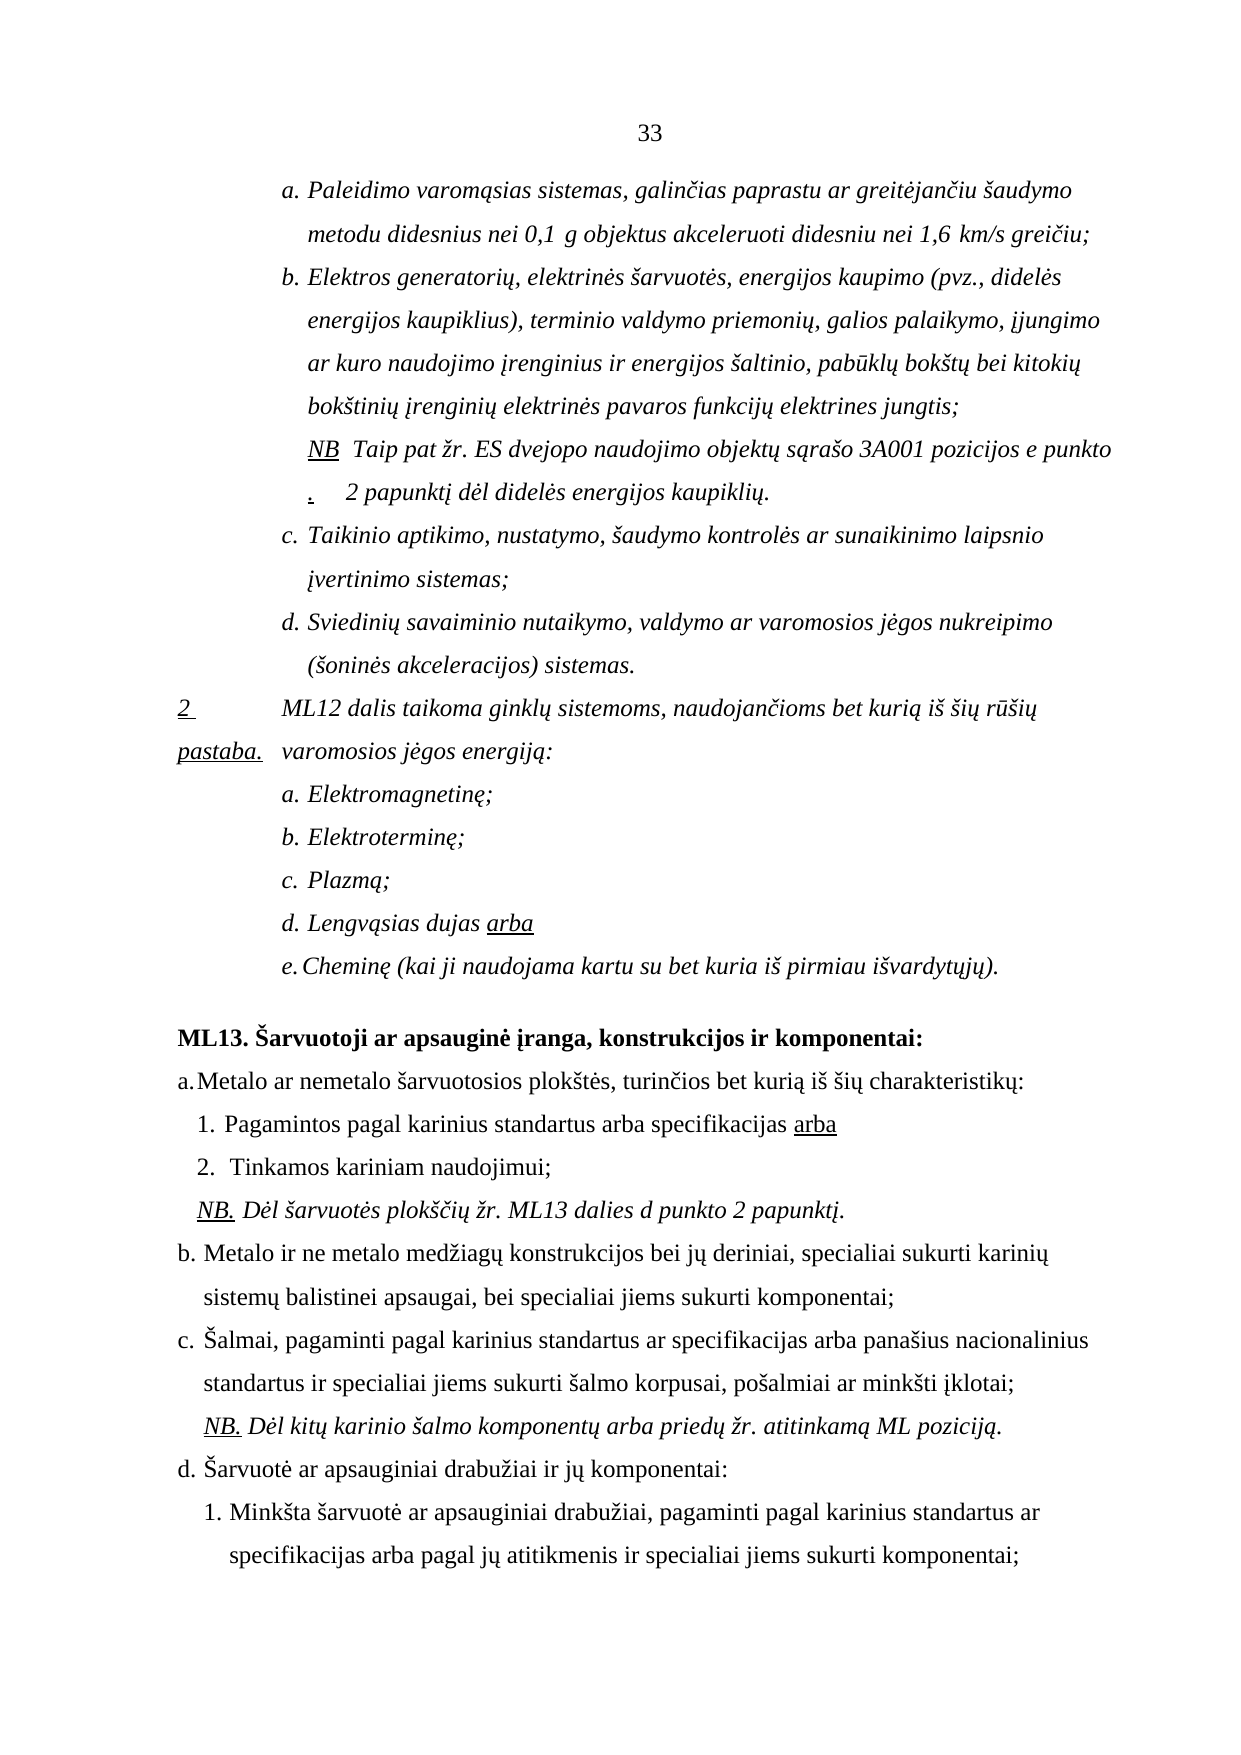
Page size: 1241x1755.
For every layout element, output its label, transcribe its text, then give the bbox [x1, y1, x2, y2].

table_header b. [281, 262, 307, 521]
table_header Minkšta šarvuotė ar apsauginiai drabužiai, pagaminti pagal karinius standartus ar specifikacijas arba pagal jų atitikmenis ir specialiai jiems sukurti komponentai; [229, 1497, 1122, 1583]
table_header c. [177, 1325, 203, 1454]
table_header a. [281, 176, 307, 262]
table_header Metalo ar nemetalo šarvuotosios plokštės, turinčios bet kurią iš šių charakteristikų: [197, 1066, 1122, 1109]
table_header Paleidimo varomąsias sistemas, galinčias paprastu ar greitėjančiu šaudymo metodu didesnius nei 0,1 g objektus akceleruoti didesniu nei 1,6 km/s greičiu; [307, 176, 1122, 262]
table_header Taikinio aptikimo, nustatymo, šaudymo kontrolės ar sunaikinimo laipsnio įvertinimo sistemas; [307, 521, 1122, 607]
table_header Elektros generatorių, elektrinės šarvuotės, energijos kaupimo (pvz., didelės energijos kaupiklius), terminio valdymo priemonių, galios palaikymo, įjungimo ar kuro naudojimo įrenginius ir energijos šaltinio, pabūklų bokštų bei kitokių bokštinių įrenginių elektrinės pavaros funkcijų elektrines jungtis; [307, 262, 1122, 434]
table_header Metalo ir ne metalo medžiagų konstrukcijos bei jų deriniai, specialiai sukurti karinių sistemų balistinei apsaugai, bei specialiai jiems sukurti komponentai; [203, 1239, 1122, 1325]
table_header a. [281, 779, 307, 822]
table_header 2. [197, 1153, 229, 1195]
table_header 2 pastaba. [177, 693, 281, 994]
table_header Plazmą; [307, 865, 1122, 908]
table_header Šalmai, pagaminti pagal karinius standartus ar specifikacijas arba panašius nacionalinius standartus ir specialiai jiems sukurti šalmo korpusai, pošalmiai ar minkšti įklotai; NB. Dėl kitų karinio šalmo komponentų arba priedų žr. atitinkamą ML poziciją. [203, 1325, 1122, 1454]
table_header Cheminę (kai ji naudojama kartu su bet kuria iš pirmiau išvardytųjų). [302, 951, 1122, 994]
table_header Tinkamos kariniam naudojimui; [229, 1153, 1122, 1195]
table_header c. [281, 865, 307, 908]
table_header ML12 dalis taikoma ginklų sistemoms, naudojančioms bet kurią iš šių rūšių varomosios jėgos energiją: [281, 693, 1122, 779]
table_header Sviedinių savaiminio nutaikymo, valdymo ar varomosios jėgos nukreipimo (šoninės akceleracijos) sistemas. [307, 607, 1122, 693]
table_header d. [281, 908, 307, 951]
table_header a. [177, 1066, 197, 1238]
table_header Lengvąsias dujas arba [307, 908, 1122, 951]
table_header 1. [197, 1109, 224, 1152]
table_header b. [281, 822, 307, 865]
table_header Elektroterminę; [307, 822, 1122, 865]
table_header d. [281, 607, 307, 693]
table_header Taip pat žr. ES dvejopo naudojimo objektų sąrašo 3A001 pozicijos e punkto 2 papunktį dėl didelės energijos kaupiklių. [346, 434, 1122, 520]
table_header 1. [203, 1497, 229, 1583]
table_header Pagamintos pagal karinius standartus arba specifikacijas arba [224, 1109, 1122, 1152]
table_header Dėl šarvuotės plokščių žr. ML13 dalies d punkto 2 papunktį. [242, 1195, 1113, 1238]
table_header NB. [307, 434, 346, 520]
text ML13. Šarvuotoji ar apsauginė įranga, konstrukcijos ir komponentai: [177, 1023, 1122, 1052]
table_header NB. [197, 1195, 242, 1238]
table_header Šarvuotė ar apsauginiai drabužiai ir jų komponentai: [203, 1454, 1122, 1497]
table_header Elektromagnetinę; [307, 779, 1122, 822]
table_header d. [177, 1454, 203, 1583]
table_header e. [281, 951, 302, 994]
table_header [177, 176, 281, 693]
table_header b. [177, 1239, 203, 1325]
table_header c. [281, 521, 307, 607]
